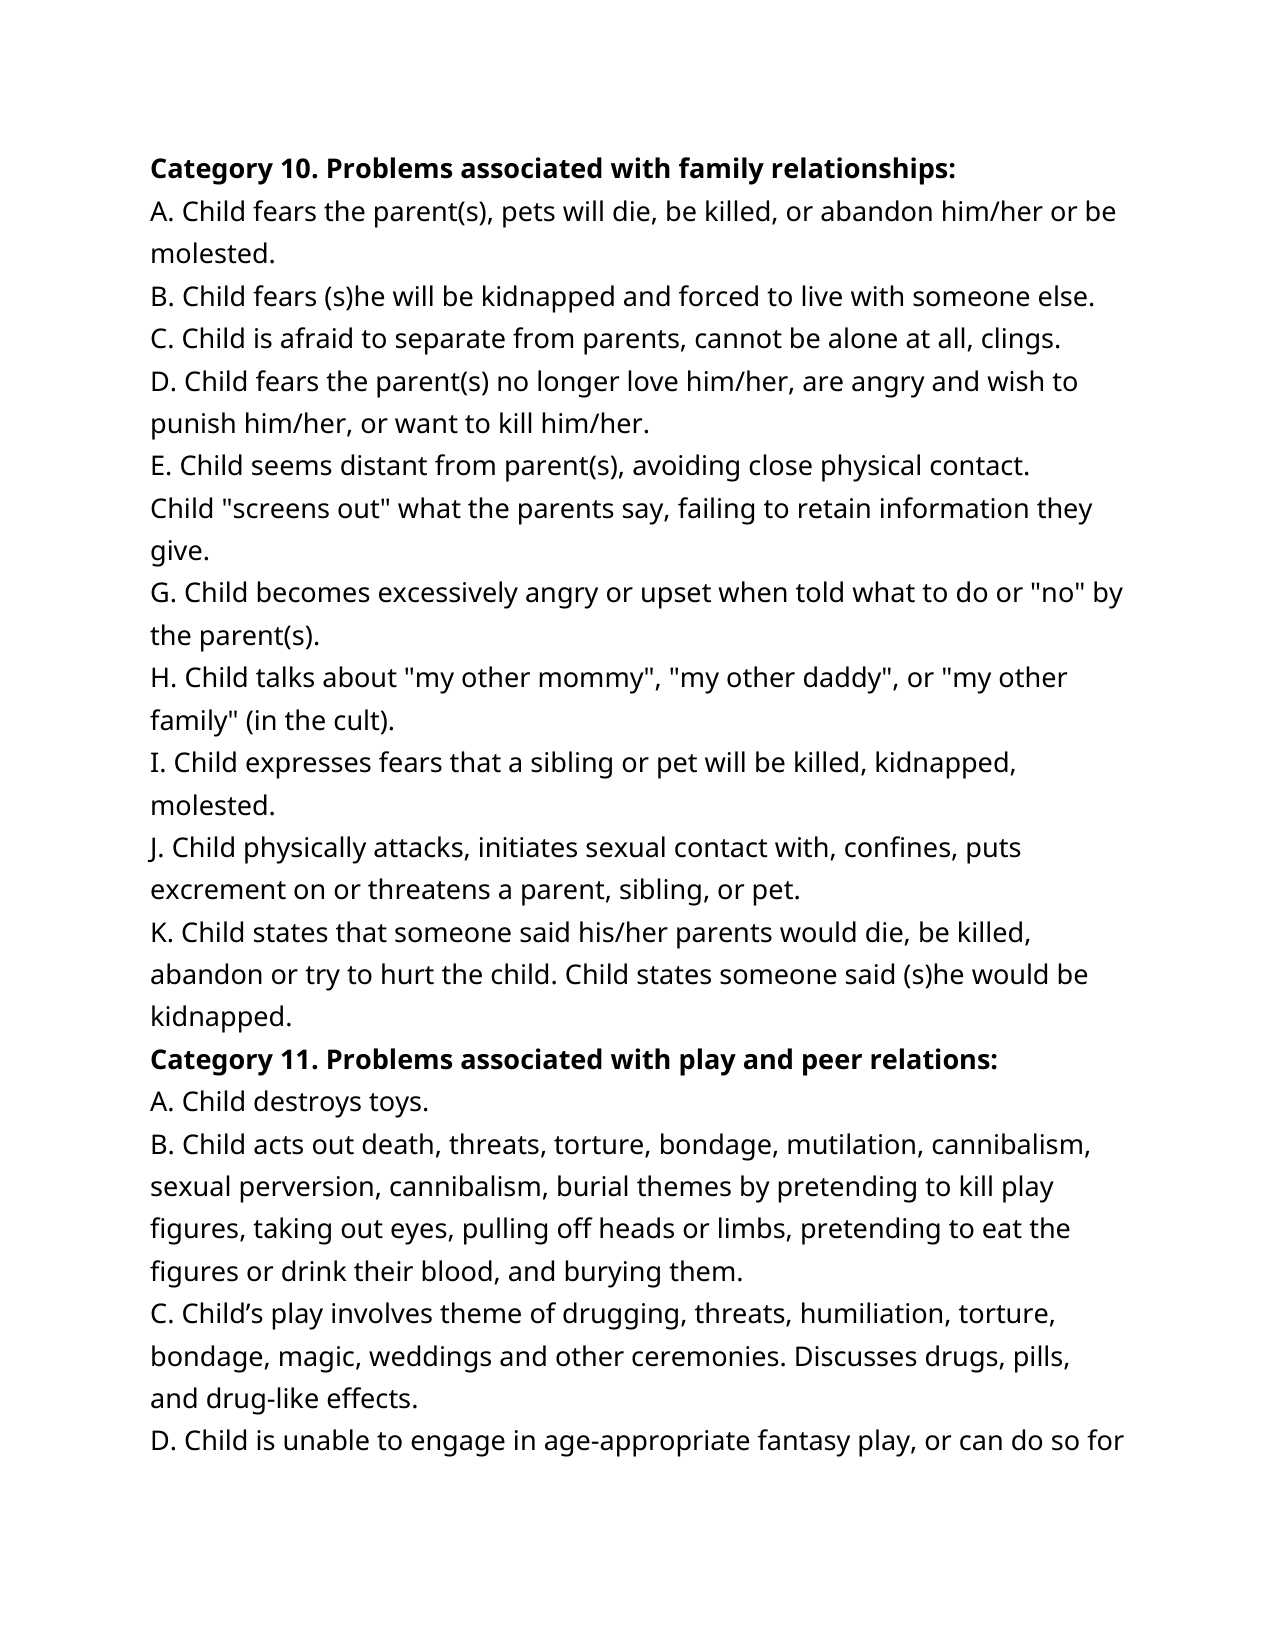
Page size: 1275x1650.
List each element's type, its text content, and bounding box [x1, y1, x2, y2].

text D. Child fears the parent(s) no longer love him/her, are angry and wish to punish him/her, or want to kill him/her. [150, 362, 1125, 441]
text H. Child talks about "my other mommy", "my other daddy", or "my other family" (in the cult). [150, 659, 1125, 738]
text D. Child is unable to engage in age-appropriate fantasy play, or can do so for [150, 1422, 1125, 1459]
text I. Child expresses fears that a sibling or pet will be killed, kidnapped, molested. [150, 743, 1125, 823]
text B. Child fears (s)he will be kidnapped and forced to live with someone else. [150, 277, 1125, 314]
text K. Child states that someone said his/her parents would die, be killed, abandon or try to hurt the child. Child states someone said (s)he would be kidnapped. Category 11. Problems associated with play and peer relations: [150, 913, 1125, 1077]
text J. Child physically attacks, initiates sexual contact with, confines, puts excrement on or threatens a parent, sibling, or pet. [150, 828, 1125, 908]
text G. Child becomes excessively angry or upset when told what to do or "no" by the parent(s). [150, 574, 1125, 653]
text A. Child fears the parent(s), pets will die, be killed, or abandon him/her or be molested. [150, 192, 1125, 272]
text Category 10. Problems associated with family relationships: [150, 150, 1125, 187]
text C. Child is afraid to separate from parents, cannot be alone at all, clings. [150, 319, 1125, 356]
text A. Child destroys toys. [150, 1083, 1125, 1119]
text B. Child acts out death, threats, torture, bondage, mutilation, cannibalism, sexual perversion, cannibalism, burial themes by pretending to kill play figures, taking out eyes, pulling off heads or limbs, pretending to eat the figures or drink their blood, and burying them. [150, 1125, 1125, 1289]
text E. Child seems distant from parent(s), avoiding close physical contact. [150, 447, 1125, 484]
text C. Child’s play involves theme of drugging, threats, humiliation, torture, bondage, magic, weddings and other ceremonies. Discusses drugs, pills, and drug-like effects. [150, 1295, 1125, 1416]
text Child "screens out" what the parents say, failing to retain information they give. [150, 489, 1125, 568]
